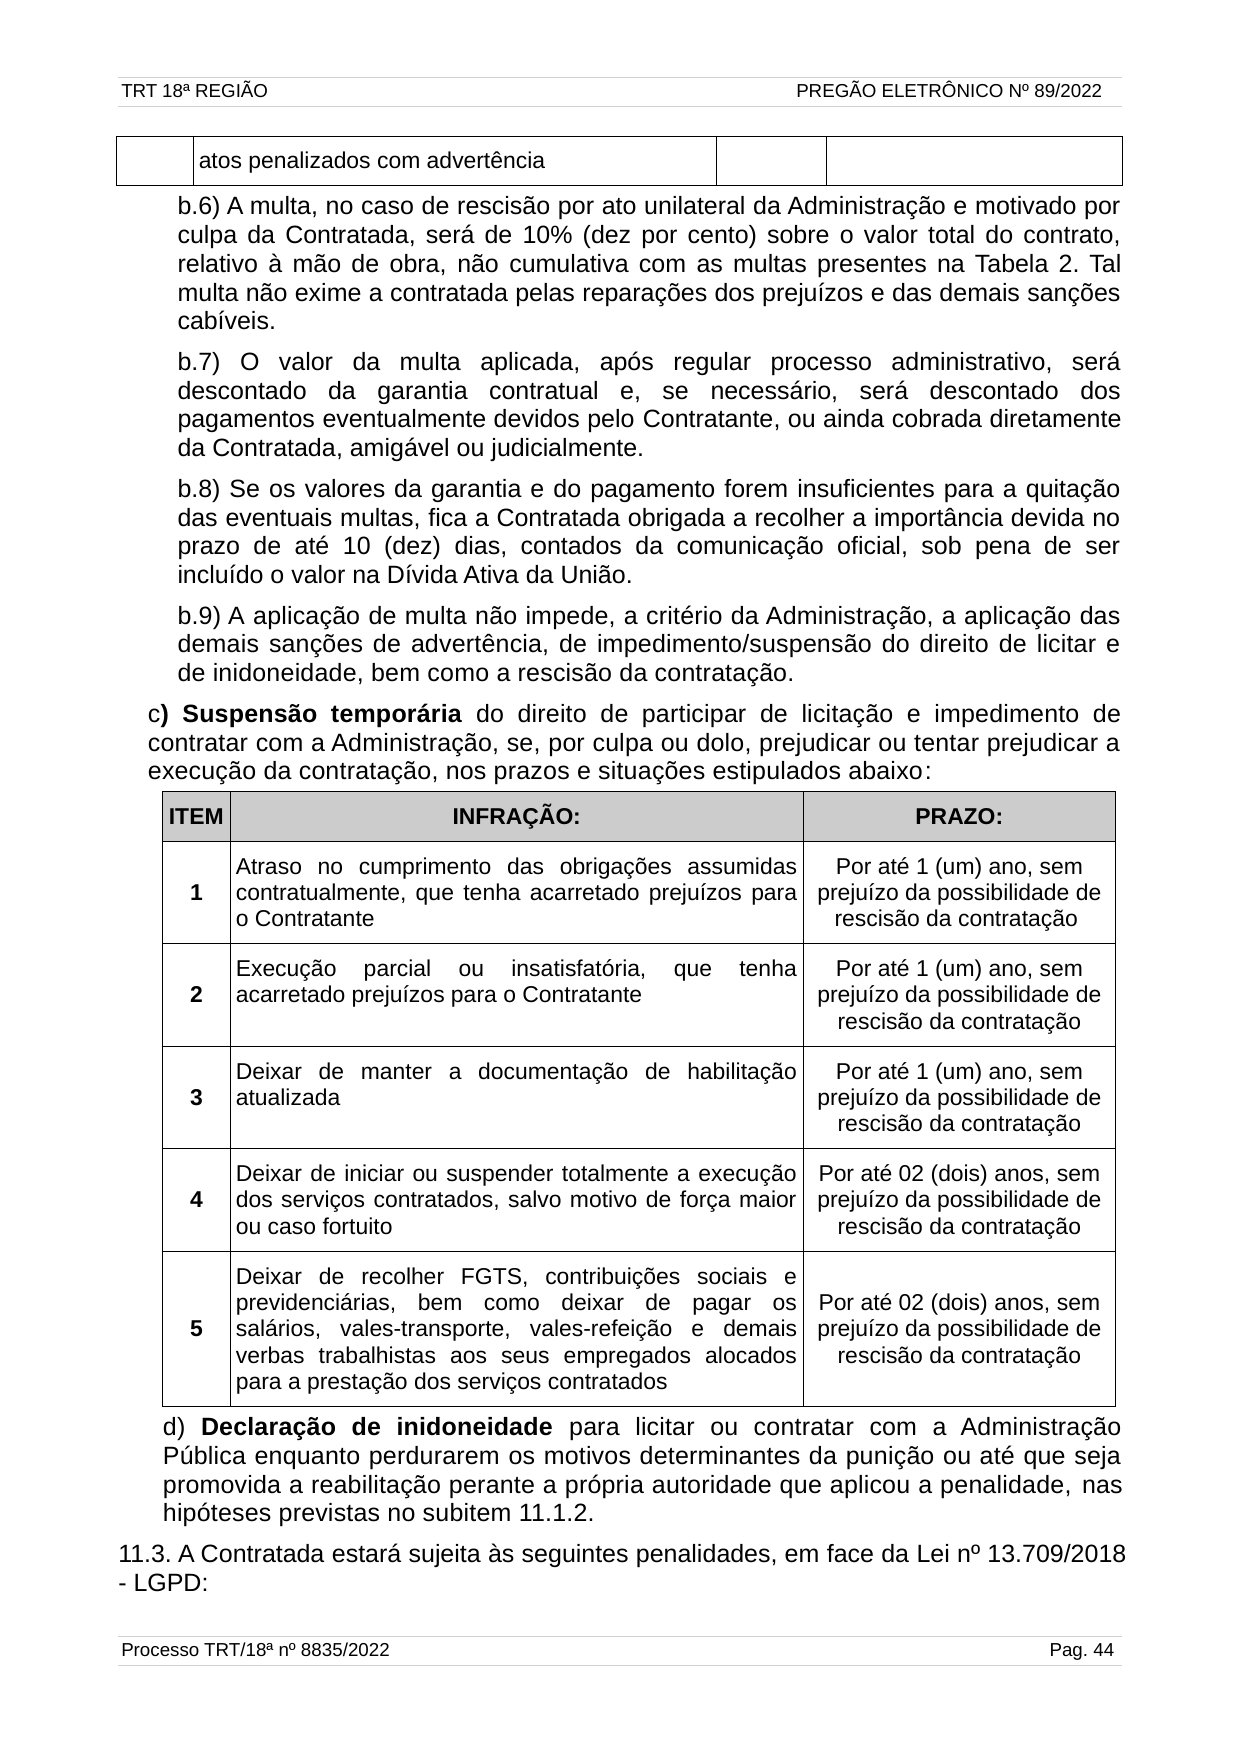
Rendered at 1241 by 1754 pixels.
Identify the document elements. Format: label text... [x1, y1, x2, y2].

table_cell 3 [163, 1047, 230, 1148]
table_cell [717, 137, 826, 185]
table_cell Deixar de iniciar ou suspender totalmente a execução dos serviços contratados, salvo motivo de força maior ou caso fortuito [231, 1149, 803, 1251]
text 11.3. A Contratada estará sujeita às seguintes penalidades, em face da Lei nº 13.709/2018 - LGPD: [118, 1539, 1128, 1596]
table_cell 2 [163, 944, 230, 1046]
table_cell Por até 1 (um) ano, sem prejuízo da possibilidade de rescisão da contratação [804, 944, 1115, 1046]
table_cell Por até 02 (dois) anos, sem prejuízo da possibilidade de rescisão da contratação [804, 1252, 1115, 1406]
list c) Suspensão temporária do direito de participar de licitação e impedimento de contratar com a Administração, se, por culpa ou dolo, prejudicar ou tentar prejudicar a execução da contratação, nos prazos e situações estipulados abaixo: [148, 699, 1122, 785]
table_header PRAZO: [804, 792, 1115, 841]
list b.8) Se os valores da garantia e do pagamento forem insuficientes para a quitação das eventuais multas, fica a Contratada obrigada a recolher a importância devida no prazo de até 10 (dez) dias, contados da comunicação oficial, sob pena de ser incluído o valor na Dívida Ativa da União. [177, 474, 1122, 589]
table_header ITEM [163, 792, 230, 841]
table_cell 1 [163, 842, 230, 943]
list b.9) A aplicação de multa não impede, a critério da Administração, a aplicação das demais sanções de advertência, de impedimento/suspensão do direito de licitar e de inidoneidade, bem como a rescisão da contratação. [177, 601, 1122, 687]
list b.6) A multa, no caso de rescisão por ato unilateral da Administração e motivado por culpa da Contratada, será de 10% (dez por cento) sobre o valor total do contrato, relativo à mão de obra, não cumulativa com as multas presentes na Tabela 2. Tal multa não exime a contratada pelas reparações dos prejuízos e das demais sanções cabíveis. [177, 191, 1122, 335]
table_header INFRAÇÃO: [231, 792, 803, 841]
table_cell 4 [163, 1149, 230, 1251]
table_cell Execução parcial ou insatisfatória, que tenha acarretado prejuízos para o Contratante [231, 944, 803, 1046]
table_cell Deixar de manter a documentação de habilitação atualizada [231, 1047, 803, 1148]
table_cell Por até 1 (um) ano, sem prejuízo da possibilidade de rescisão da contratação [804, 842, 1115, 943]
table_cell atos penalizados com advertência [194, 137, 716, 185]
table_cell [117, 137, 193, 185]
text d) Declaração de inidoneidade para licitar ou contratar com a Administração Pública enquanto perdurarem os motivos determinantes da punição ou até que seja promovida a reabilitação perante a própria autoridade que aplicou a penalidade, nas hipóteses previstas no subitem 11.1.2. [163, 1412, 1123, 1527]
table_cell Por até 02 (dois) anos, sem prejuízo da possibilidade de rescisão da contratação [804, 1149, 1115, 1251]
table_cell 5 [163, 1252, 230, 1406]
list b.7) O valor da multa aplicada, após regular processo administrativo, será descontado da garantia contratual e, se necessário, será descontado dos pagamentos eventualmente devidos pelo Contratante, ou ainda cobrada diretamente da Contratada, amigável ou judicialmente. [177, 347, 1122, 462]
table_cell Atraso no cumprimento das obrigações assumidas contratualmente, que tenha acarretado prejuízos para o Contratante [231, 842, 803, 943]
table_cell Deixar de recolher FGTS, contribuições sociais e previdenciárias, bem como deixar de pagar os salários, vales-transporte, vales-refeição e demais verbas trabalhistas aos seus empregados alocados para a prestação dos serviços contratados [231, 1252, 803, 1406]
table_cell Por até 1 (um) ano, sem prejuízo da possibilidade de rescisão da contratação [804, 1047, 1115, 1148]
table_cell [827, 137, 1122, 185]
